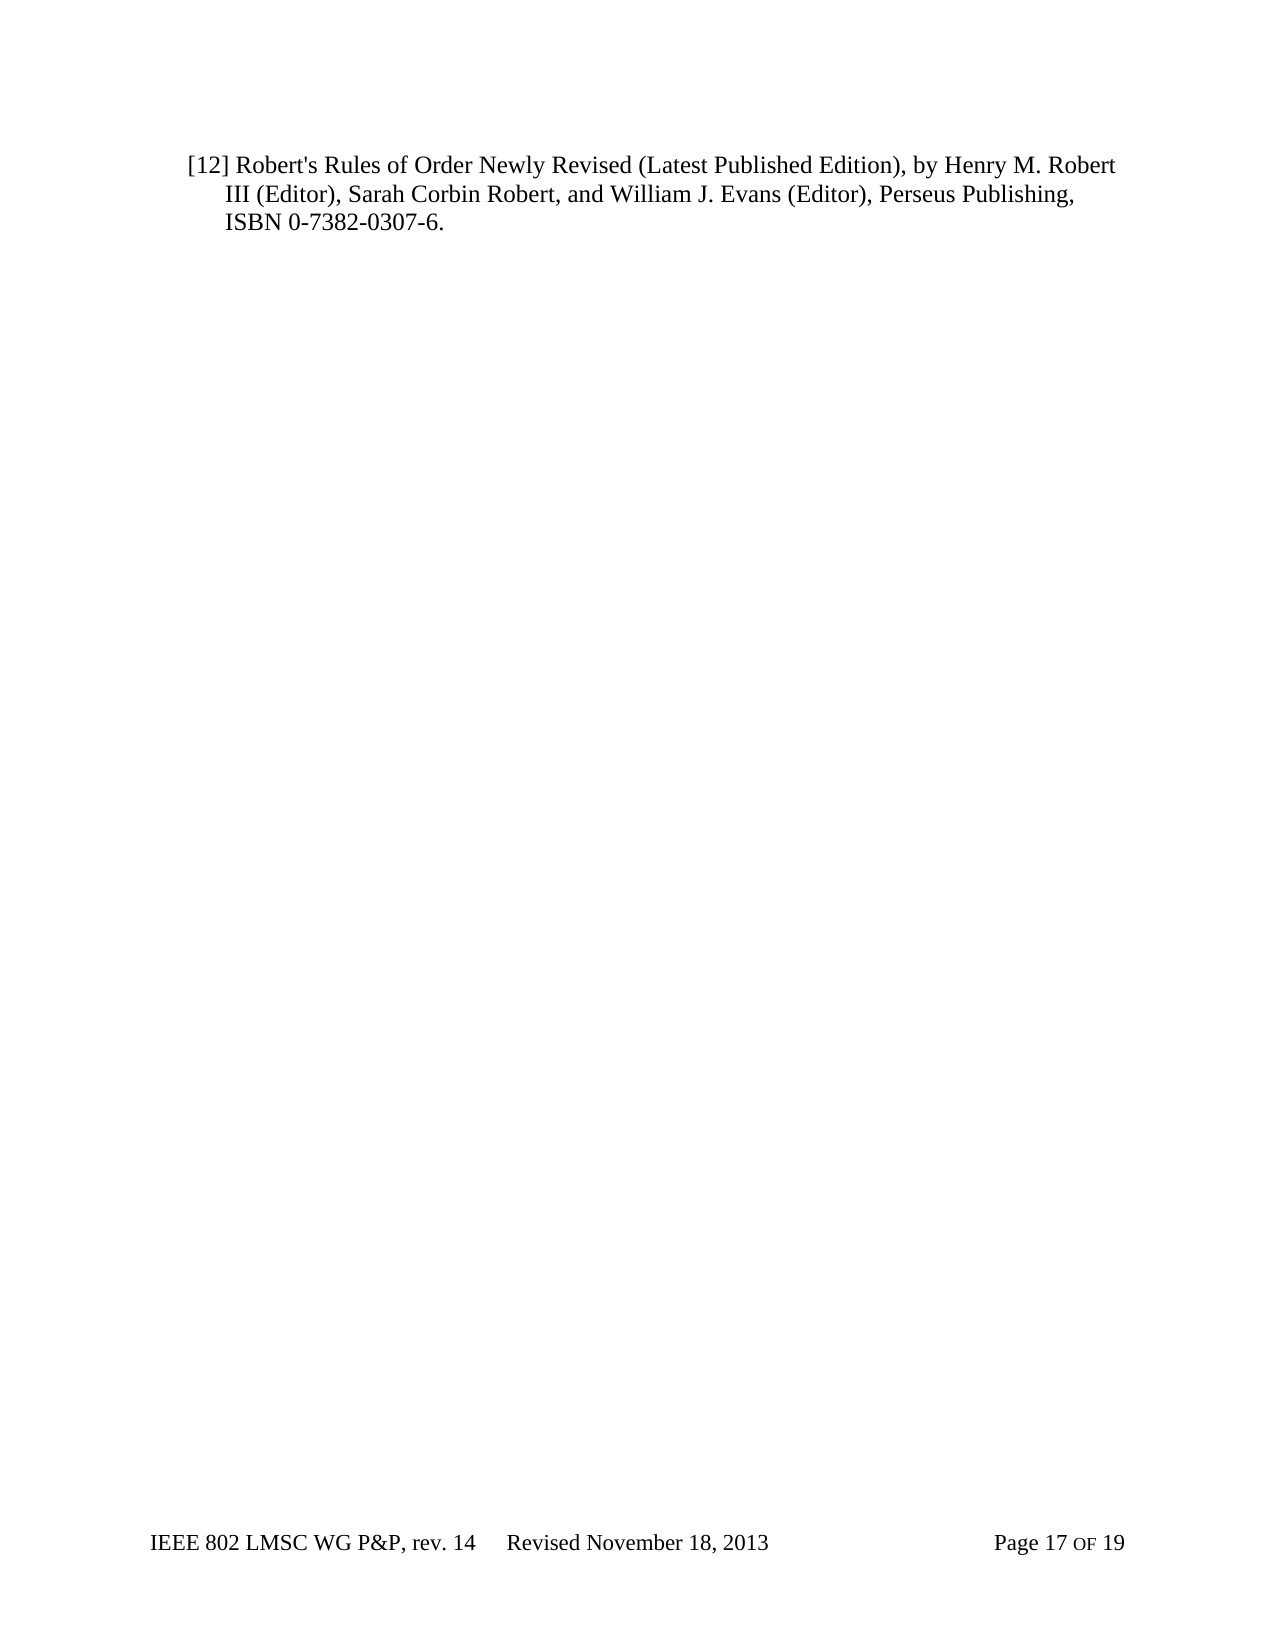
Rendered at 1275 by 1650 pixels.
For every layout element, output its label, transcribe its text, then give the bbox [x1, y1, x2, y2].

list Robert's Rules of Order Newly Revised (Latest Published Edition), by Henry M. Robert III (Editor), Sarah Corbin Robert, and William J. Evans (Editor), Perseus Publishing, ISBN 0-7382-0307-6. [187, 150, 1125, 236]
